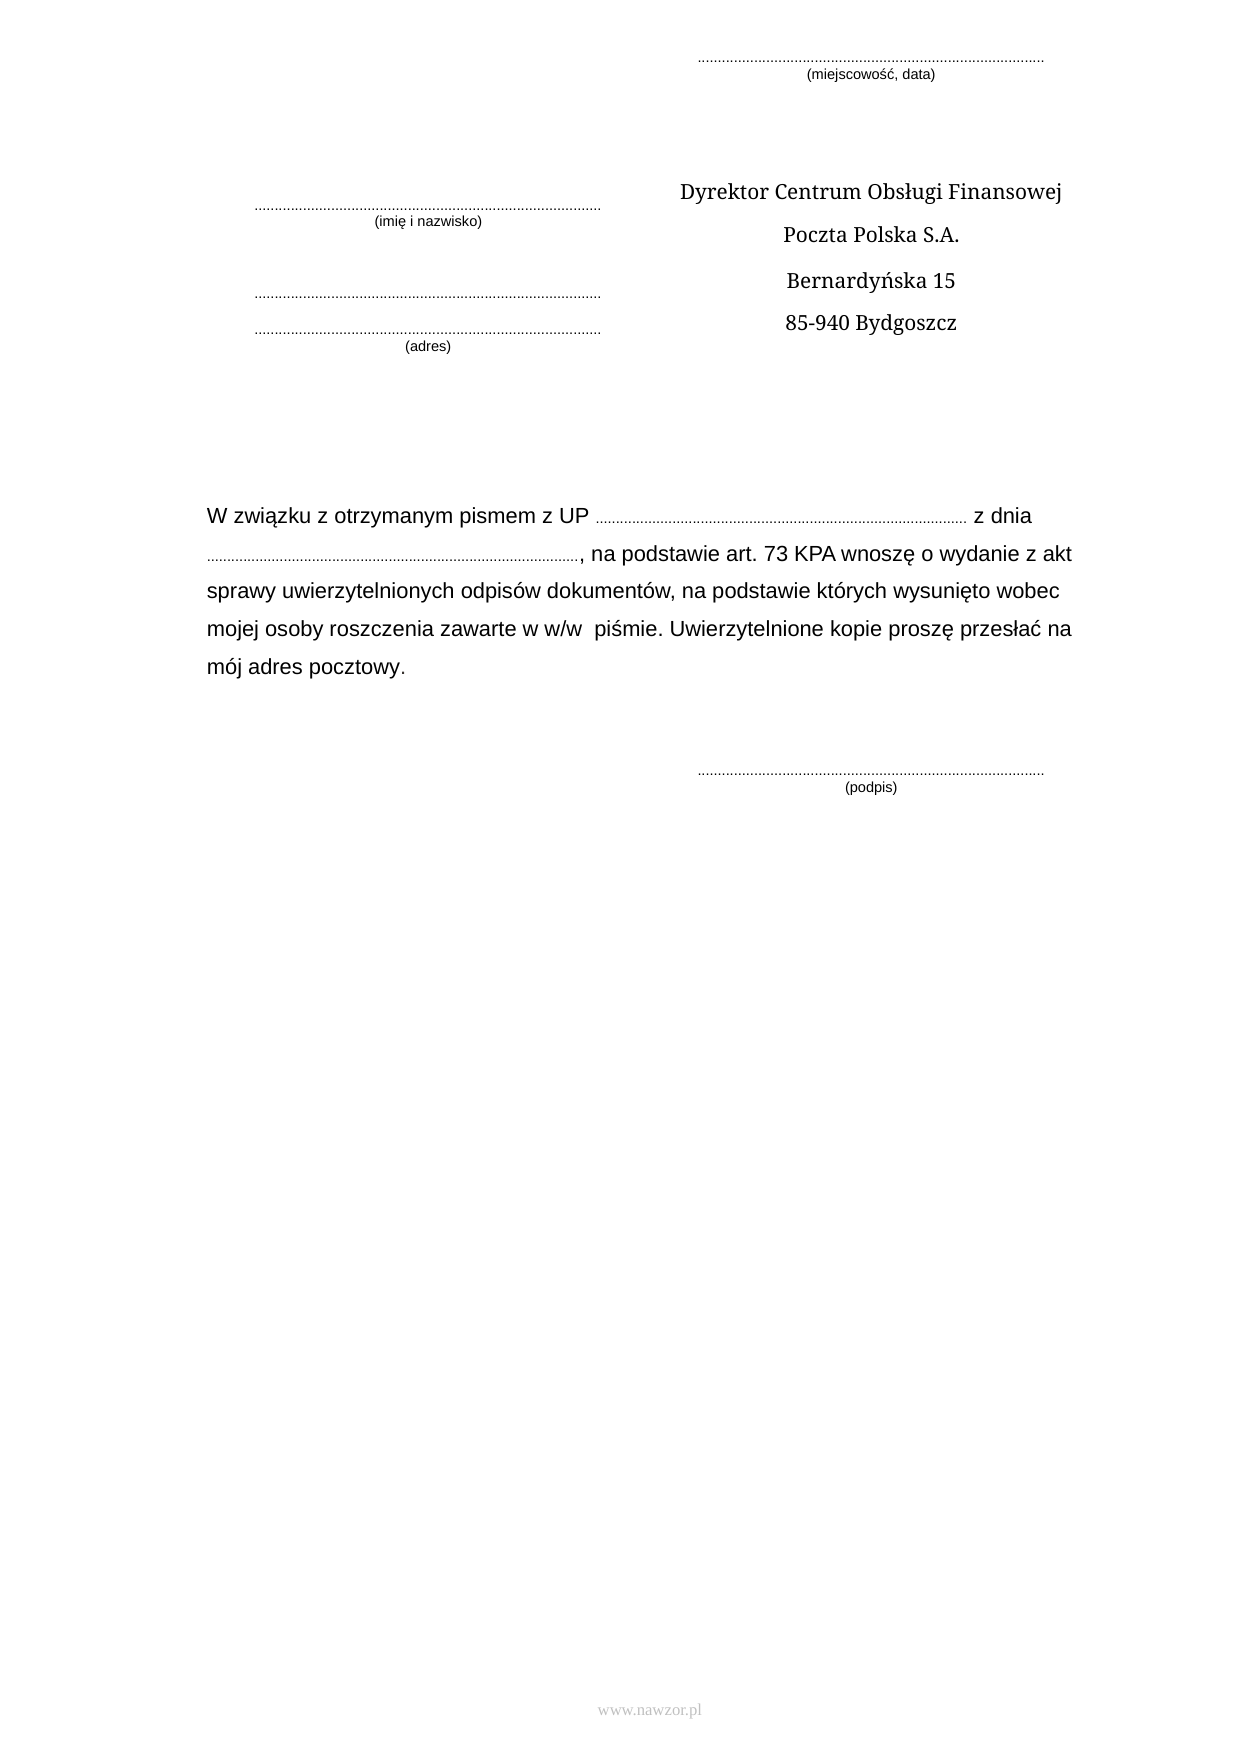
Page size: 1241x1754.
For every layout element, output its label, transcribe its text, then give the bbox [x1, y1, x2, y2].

table_header ...................................................................................... (imię i nazwisko) [207, 177, 649, 266]
table_cell Bernardyńska 15 85-940 Bydgoszcz [650, 266, 1093, 355]
text W związku z otrzymanym pismem z UP ............................................................................................ z dnia ............................................................................................, na podstawie art. 73 KPA wnoszę o wydanie z akt sprawy uwierzytelnionych odpisów dokumentów, na podstawie których wysunięto wobec mojej osoby roszczenia zawarte w w/w piśmie. Uwierzytelnione kopie proszę przesłać na mój adres pocztowy. [207, 503, 1093, 679]
table_cell ...................................................................................... ...................................................................................... (adres) [207, 266, 649, 355]
table_header Dyrektor Centrum Obsługi Finansowej Poczta Polska S.A. [650, 177, 1093, 266]
table_header ...................................................................................... (podpis) [650, 739, 1093, 801]
table_header [207, 739, 649, 801]
